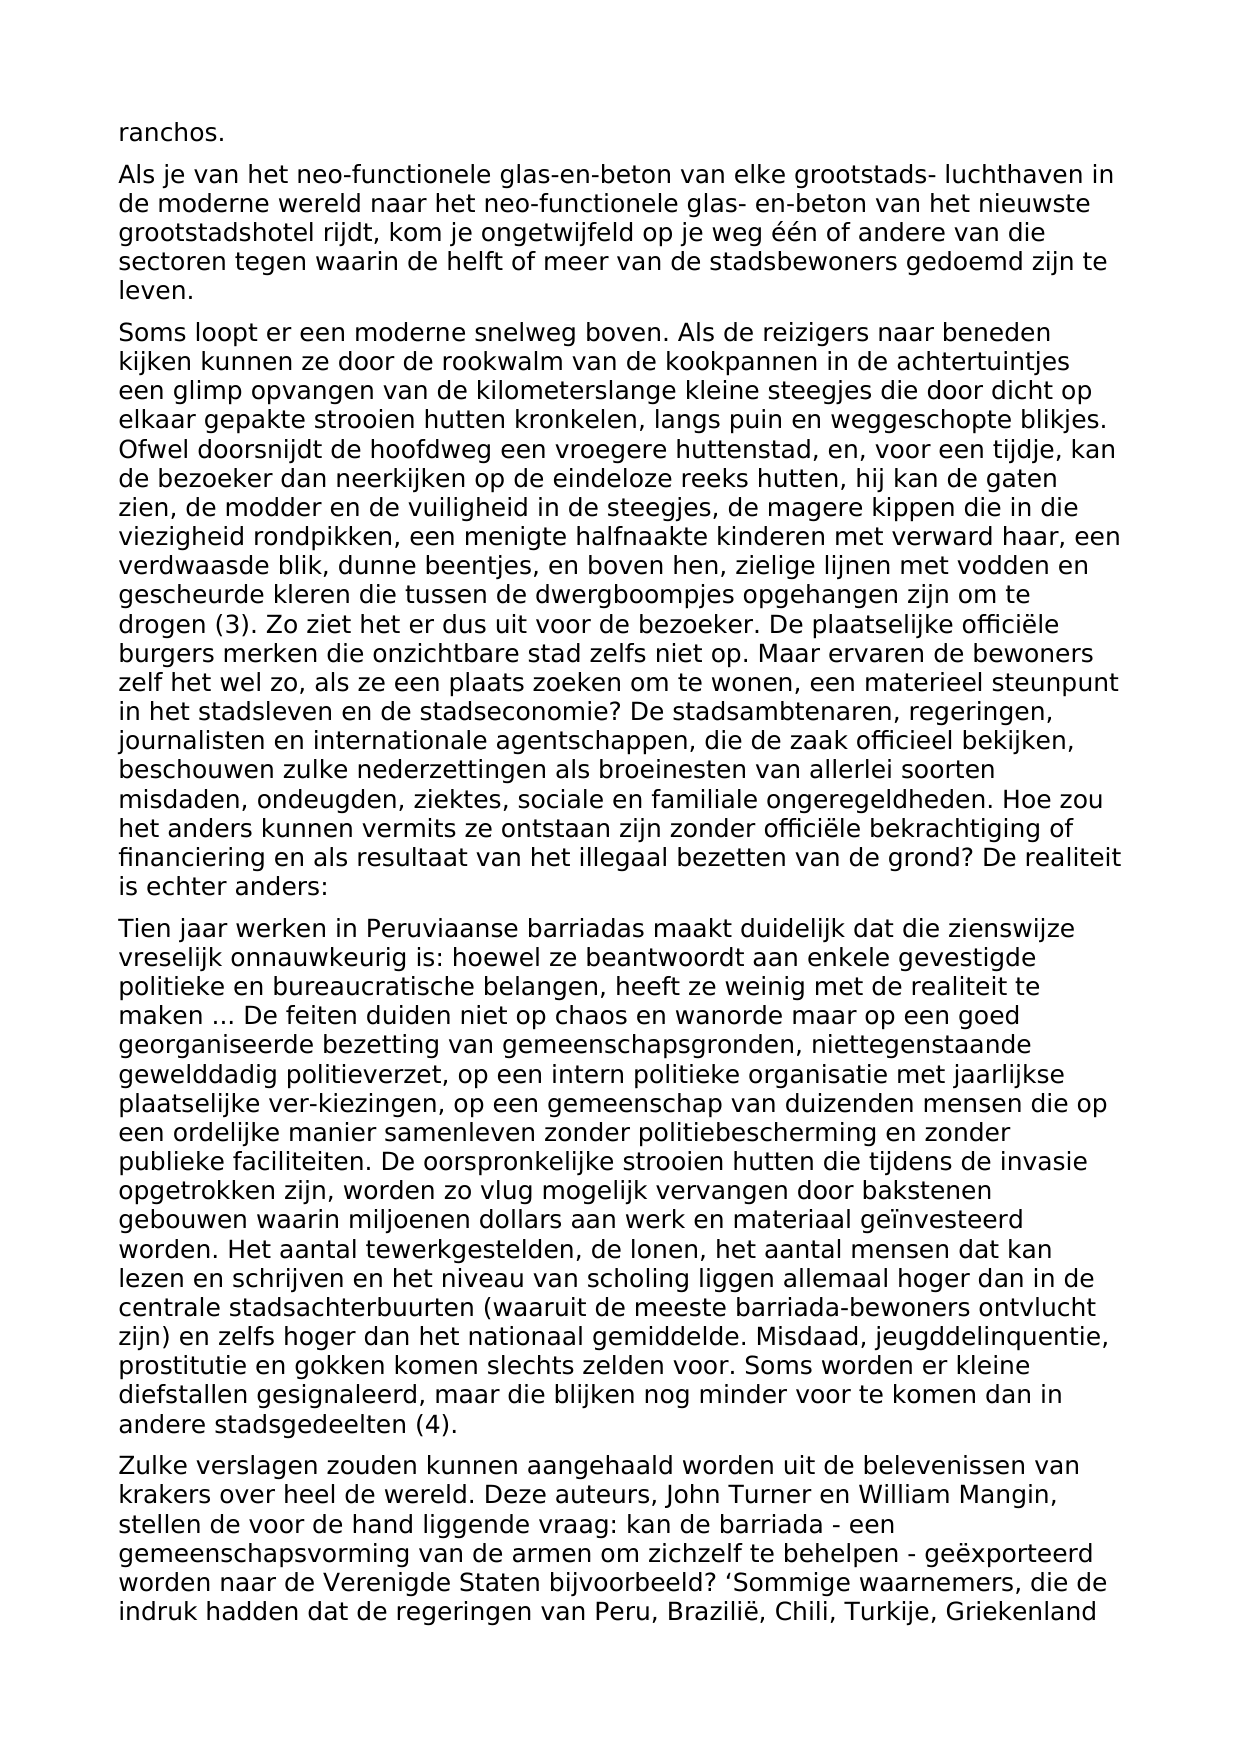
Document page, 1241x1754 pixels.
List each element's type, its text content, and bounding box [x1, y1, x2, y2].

text Soms loopt er een moderne snelweg boven. Als de reizigers naar beneden kijken kunnen ze door de rookwalm van de kookpannen in de achtertuintjes een glimp opvangen van de kilometerslange kleine steegjes die door dicht op elkaar gepakte strooien hutten kronkelen, langs puin en weggeschopte blikjes. Ofwel doorsnijdt de hoofdweg een vroegere huttenstad, en, voor een tijdje, kan de bezoeker dan neerkijken op de eindeloze reeks hutten, hij kan de gaten zien, de modder en de vuiligheid in de steegjes, de magere kippen die in die viezigheid rondpikken, een menigte halfnaakte kinderen met verward haar, een verdwaasde blik, dunne beentjes, en boven hen, zielige lijnen met vodden en gescheurde kleren die tussen de dwergboompjes opgehangen zijn om te drogen (3). Zo ziet het er dus uit voor de bezoeker. De plaatselijke officiële burgers merken die onzichtbare stad zelfs niet op. Maar ervaren de bewoners zelf het wel zo, als ze een plaats zoeken om te wonen, een materieel steunpunt in het stadsleven en de stadseconomie? De stadsambtenaren, regeringen, journalisten en internationale agentschappen, die de zaak officieel bekijken, beschouwen zulke nederzettingen als broeinesten van allerlei soorten misdaden, ondeugden, ziektes, sociale en familiale ongeregeldheden. Hoe zou het anders kunnen vermits ze ontstaan zijn zonder officiële bekrachtiging of financiering en als resultaat van het illegaal bezetten van de grond? De realiteit is echter anders: [118, 318, 1122, 901]
text ranchos. [118, 118, 1122, 147]
text Zulke verslagen zouden kunnen aangehaald worden uit de belevenissen van krakers over heel de wereld. Deze auteurs, John Turner en William Mangin, stellen de voor de hand liggende vraag: kan de barriada - een gemeenschapsvorming van de armen om zichzelf te behelpen - geëxporteerd worden naar de Verenigde Staten bijvoorbeeld? ‘Sommige waarnemers, die de indruk hadden dat de regeringen van Peru, Brazilië, Chili, Turkije, Griekenland [118, 1451, 1122, 1626]
text Als je van het neo-functionele glas-en-beton van elke grootstads- luchthaven in de moderne wereld naar het neo-functionele glas- en-beton van het nieuwste grootstadshotel rijdt, kom je ongetwijfeld op je weg één of andere van die sectoren tegen waarin de helft of meer van de stadsbewoners gedoemd zijn te leven. [118, 160, 1122, 306]
text Tien jaar werken in Peruviaanse barriadas maakt duidelijk dat die zienswijze vreselijk onnauwkeurig is: hoewel ze beantwoordt aan enkele gevestigde politieke en bureaucratische belangen, heeft ze weinig met de realiteit te maken ... De feiten duiden niet op chaos en wanorde maar op een goed georganiseerde bezetting van gemeenschapsgronden, niettegenstaande gewelddadig politieverzet, op een intern politieke organisatie met jaarlijkse plaatselijke ver-kiezingen, op een gemeenschap van duizenden mensen die op een ordelijke manier samenleven zonder politiebescherming en zonder publieke faciliteiten. De oorspronkelijke strooien hutten die tijdens de invasie opgetrokken zijn, worden zo vlug mogelijk vervangen door bakstenen gebouwen waarin miljoenen dollars aan werk en materiaal geïnvesteerd worden. Het aantal tewerkgestelden, de lonen, het aantal mensen dat kan lezen en schrijven en het niveau van scholing liggen allemaal hoger dan in de centrale stadsachterbuurten (waaruit de meeste barriada-bewoners ontvlucht zijn) en zelfs hoger dan het nationaal gemiddelde. Misdaad, jeugddelinquentie, prostitutie en gokken komen slechts zelden voor. Soms worden er kleine diefstallen gesignaleerd, maar die blijken nog minder voor te komen dan in andere stadsgedeelten (4). [118, 914, 1122, 1439]
